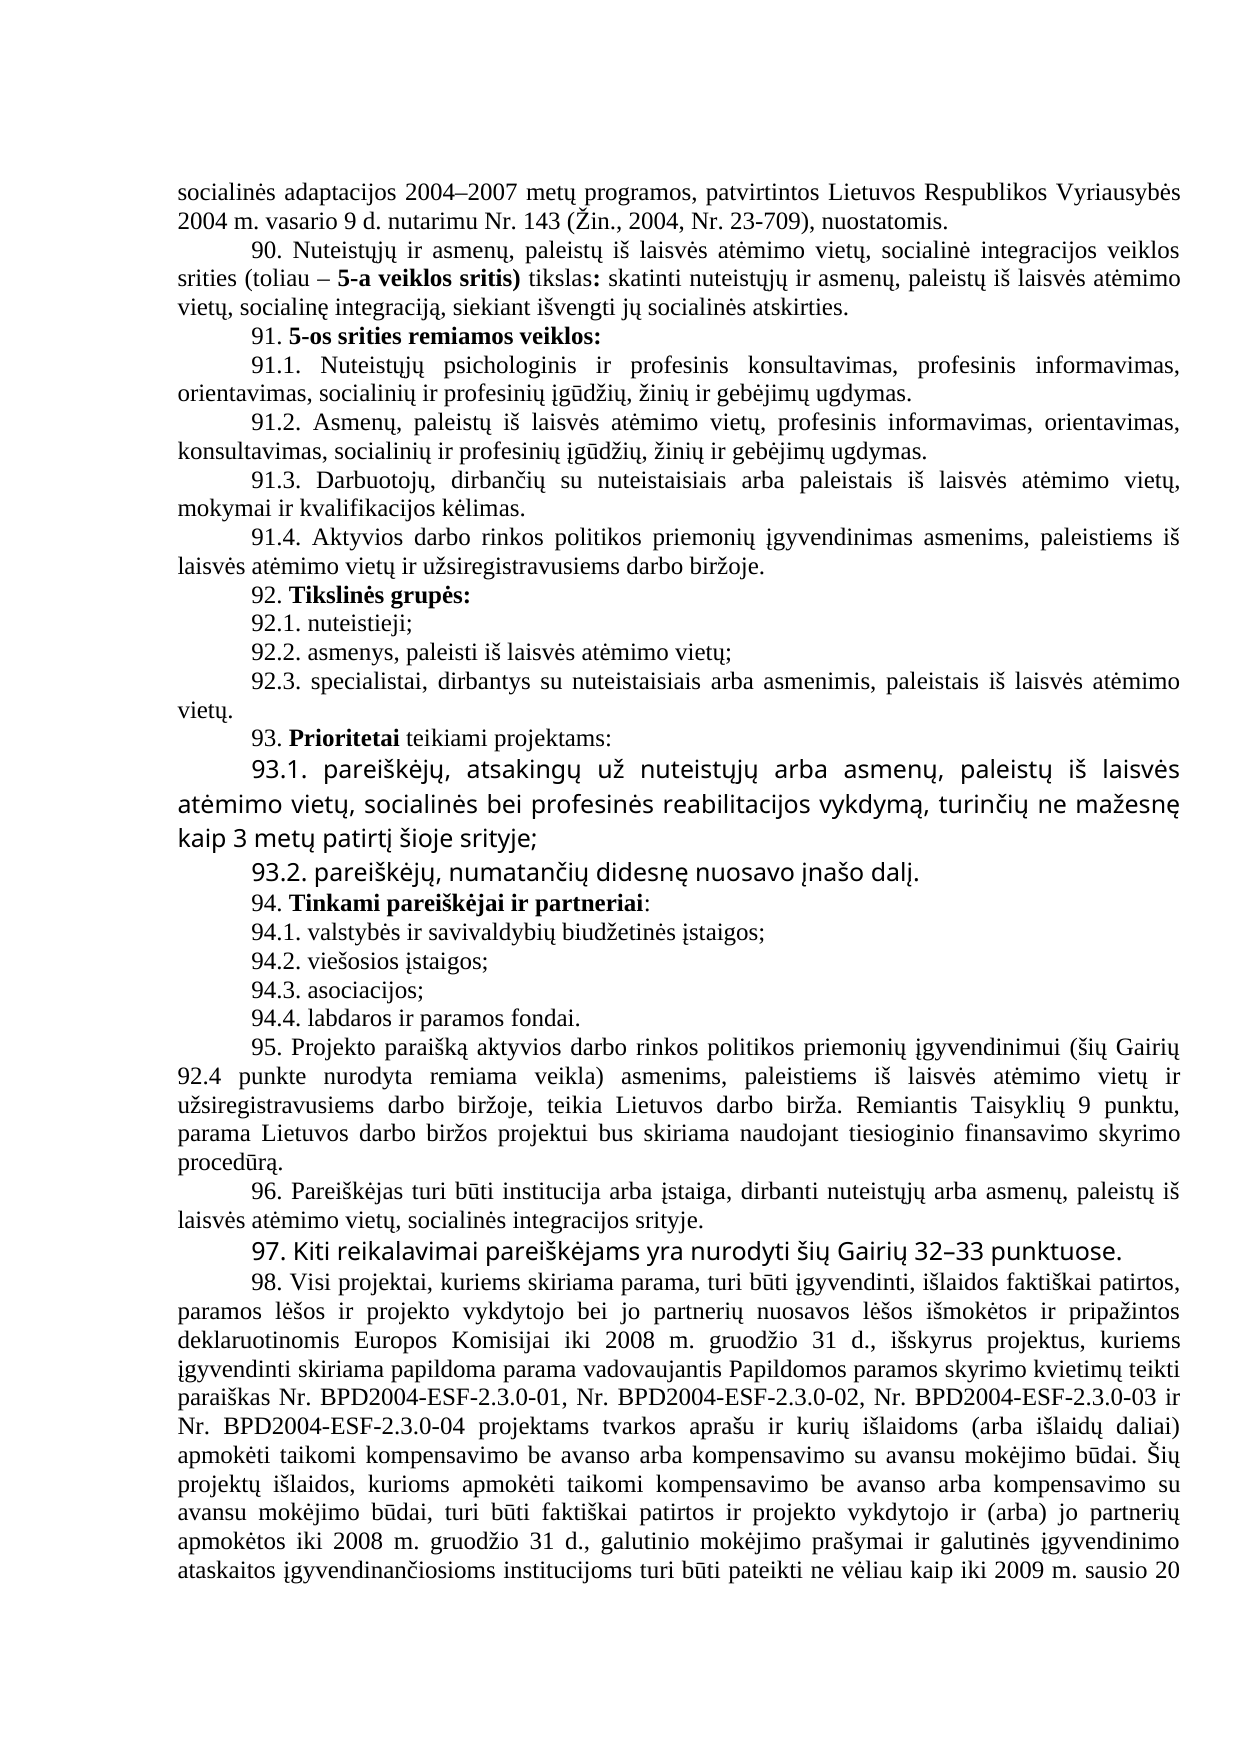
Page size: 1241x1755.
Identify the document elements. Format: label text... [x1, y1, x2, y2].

text 91.4. Aktyvios darbo rinkos politikos priemonių įgyvendinimas asmenims, paleistiems iš laisvės atėmimo vietų ir užsiregistravusiems darbo biržoje. [177, 522, 1181, 580]
text 90. Nuteistųjų ir asmenų, paleistų iš laisvės atėmimo vietų, socialinė integracijos veiklos srities (toliau – 5-a veiklos sritis) tikslas: skatinti nuteistųjų ir asmenų, paleistų iš laisvės atėmimo vietų, socialinę integraciją, siekiant išvengti jų socialinės atskirties. [177, 235, 1181, 321]
text 94.3. asociacijos; [177, 975, 1181, 1003]
text 91. 5-os srities remiamos veiklos: [177, 321, 1181, 350]
text 95. Projekto paraišką aktyvios darbo rinkos politikos priemonių įgyvendinimui (šių Gairių 92.4 punkte nurodyta remiama veikla) asmenims, paleistiems iš laisvės atėmimo vietų ir užsiregistravusiems darbo biržoje, teikia Lietuvos darbo birža. Remiantis Taisyklių 9 punktu, parama Lietuvos darbo biržos projektui bus skiriama naudojant tiesioginio finansavimo skyrimo procedūrą. [177, 1032, 1181, 1176]
text 93.1. pareiškėjų, atsakingų už nuteistųjų arba asmenų, paleistų iš laisvės atėmimo vietų, socialinės bei profesinės reabilitacijos vykdymą, turinčių ne mažesnę kaip 3 metų patirtį šioje srityje; [177, 752, 1181, 854]
text 93.2. pareiškėjų, numatančių didesnę nuosavo įnašo dalį. [177, 854, 1181, 888]
text 91.1. Nuteistųjų psichologinis ir profesinis konsultavimas, profesinis informavimas, orientavimas, socialinių ir profesinių įgūdžių, žinių ir gebėjimų ugdymas. [177, 350, 1181, 407]
text 94.2. viešosios įstaigos; [177, 946, 1181, 975]
text 94.4. labdaros ir paramos fondai. [177, 1003, 1181, 1032]
text 92. Tikslinės grupės: [177, 580, 1181, 608]
text socialinės adaptacijos 2004–2007 metų programos, patvirtintos Lietuvos Respublikos Vyriausybės 2004 m. vasario 9 d. nutarimu Nr. 143 (Žin., 2004, Nr. 23-709), nuostatomis. [177, 177, 1181, 235]
text 91.3. Darbuotojų, dirbančių su nuteistaisiais arba paleistais iš laisvės atėmimo vietų, mokymai ir kvalifikacijos kėlimas. [177, 465, 1181, 522]
text 96. Pareiškėjas turi būti institucija arba įstaiga, dirbanti nuteistųjų arba asmenų, paleistų iš laisvės atėmimo vietų, socialinės integracijos srityje. [177, 1176, 1181, 1233]
text 91.2. Asmenų, paleistų iš laisvės atėmimo vietų, profesinis informavimas, orientavimas, konsultavimas, socialinių ir profesinių įgūdžių, žinių ir gebėjimų ugdymas. [177, 407, 1181, 465]
text 94. Tinkami pareiškėjai ir partneriai: [177, 888, 1181, 917]
text 97. Kiti reikalavimai pareiškėjams yra nurodyti šių Gairių 32–33 punktuose. [177, 1233, 1181, 1267]
text 94.1. valstybės ir savivaldybių biudžetinės įstaigos; [177, 917, 1181, 946]
text 98. Visi projektai, kuriems skiriama parama, turi būti įgyvendinti, išlaidos faktiškai patirtos, paramos lėšos ir projekto vykdytojo bei jo partnerių nuosavos lėšos išmokėtos ir pripažintos deklaruotinomis Europos Komisijai iki 2008 m. gruodžio 31 d., išskyrus projektus, kuriems įgyvendinti skiriama papildoma parama vadovaujantis Papildomos paramos skyrimo kvietimų teikti paraiškas Nr. BPD2004-ESF-2.3.0-01, Nr. BPD2004-ESF-2.3.0-02, Nr. BPD2004-ESF-2.3.0-03 ir Nr. BPD2004-ESF-2.3.0-04 projektams tvarkos aprašu ir kurių išlaidoms (arba išlaidų daliai) apmokėti taikomi kompensavimo be avanso arba kompensavimo su avansu mokėjimo būdai. Šių projektų išlaidos, kurioms apmokėti taikomi kompensavimo be avanso arba kompensavimo su avansu mokėjimo būdai, turi būti faktiškai patirtos ir projekto vykdytojo ir (arba) jo partnerių apmokėtos iki 2008 m. gruodžio 31 d., galutinio mokėjimo prašymai ir galutinės įgyvendinimo ataskaitos įgyvendinančiosioms institucijoms turi būti pateikti ne vėliau kaip iki 2009 m. sausio 20 [177, 1267, 1181, 1584]
text 92.1. nuteistieji; [177, 608, 1181, 637]
text 92.3. specialistai, dirbantys su nuteistaisiais arba asmenimis, paleistais iš laisvės atėmimo vietų. [177, 666, 1181, 723]
text 92.2. asmenys, paleisti iš laisvės atėmimo vietų; [177, 637, 1181, 666]
text 93. Prioritetai teikiami projektams: [177, 723, 1181, 752]
